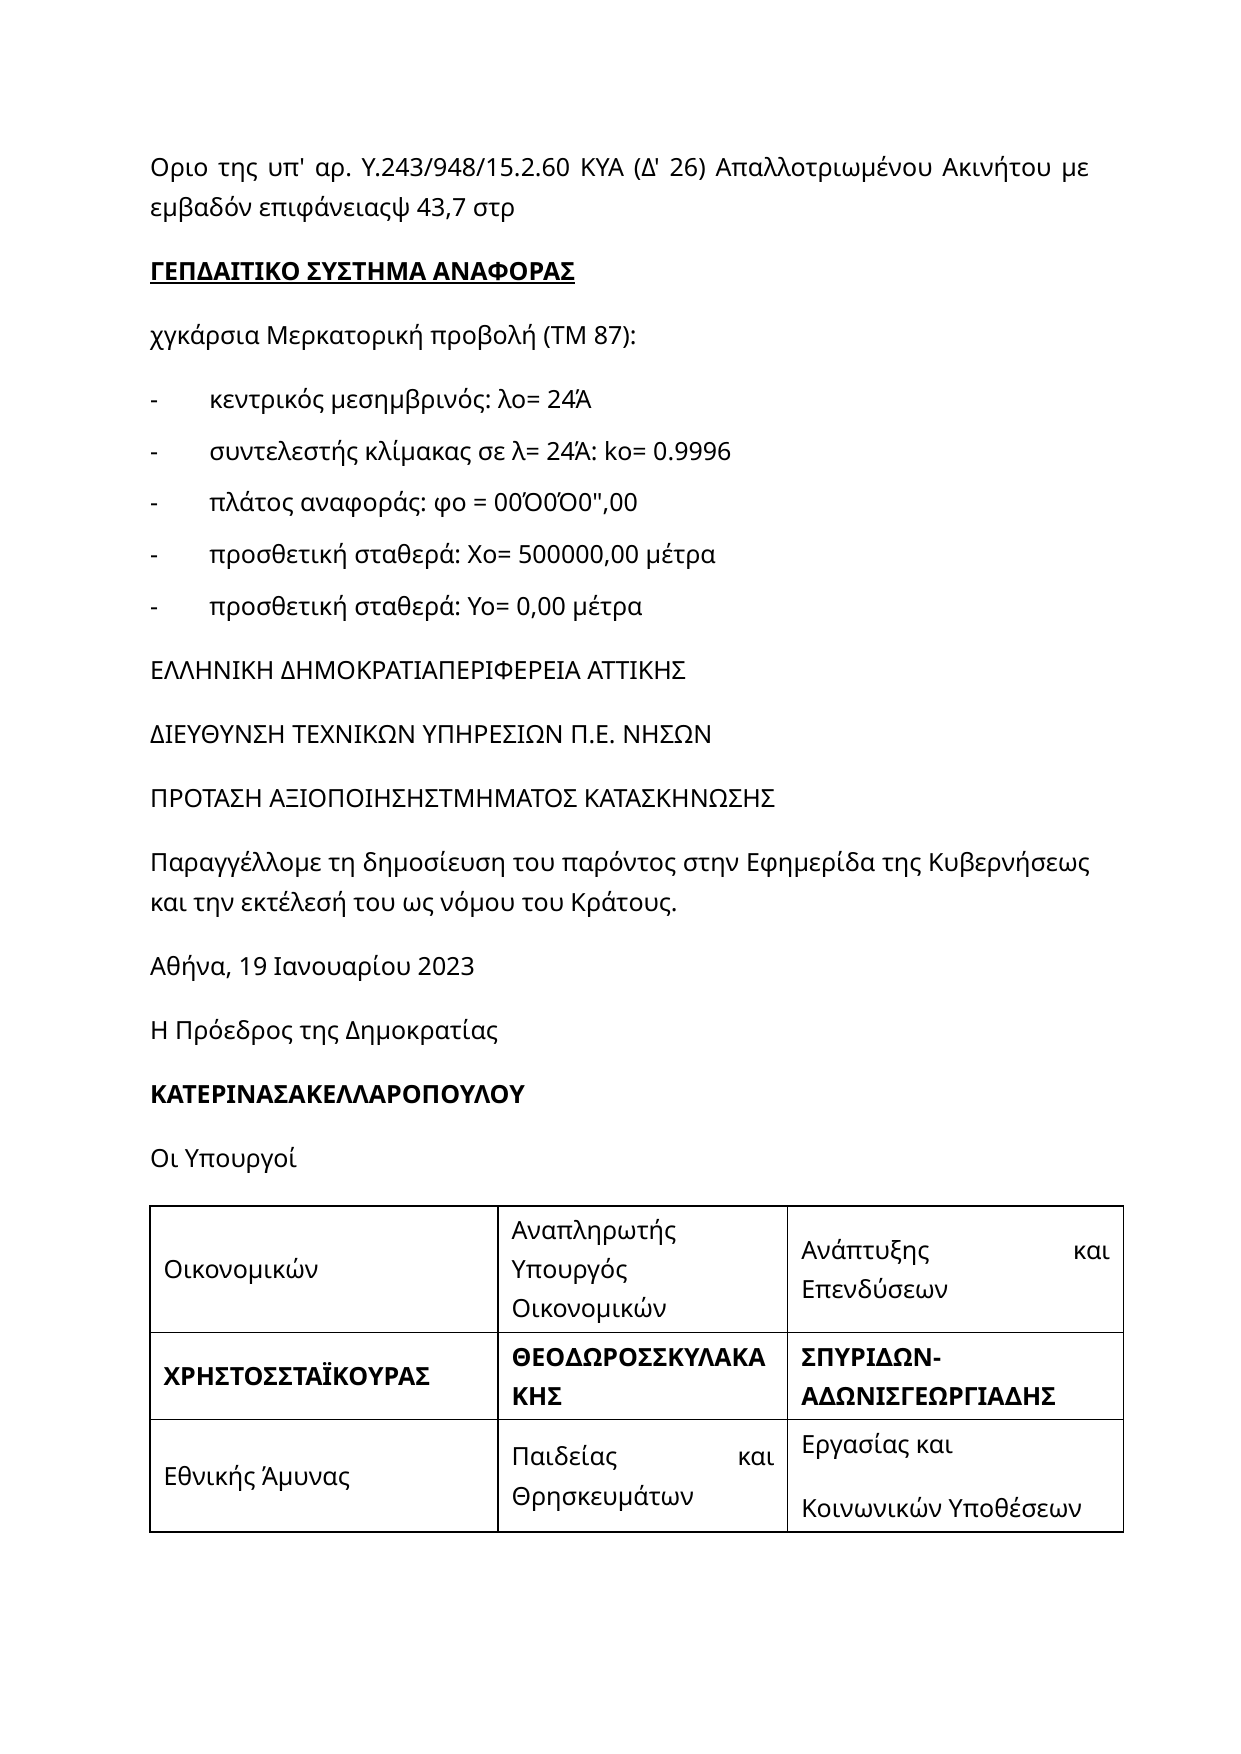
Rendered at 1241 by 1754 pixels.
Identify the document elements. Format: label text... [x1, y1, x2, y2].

list - πλάτος αναφοράς: φο = 00Ό0Ό0",00 [150, 485, 1090, 519]
table_header Οικονομικών [151, 1207, 497, 1331]
table_cell ΘΕΟ∆ΩΡΟΣΣΚΥΛΑΚΑΚΗΣ [499, 1333, 787, 1419]
text Η Πρόεδρος της Δημοκρατίας [150, 1012, 1090, 1047]
text ΚΑΤΕΡΙΝΑΣΑΚΕΛΛΑΡΟΠΟΥΛΟΥ [150, 1077, 1090, 1111]
list - προσθετική σταθερά: Χο= 500000,00 μέτρα [150, 537, 1090, 571]
table_cell Εργασίας και Κοινωνικών Υποθέσεων [788, 1420, 1123, 1531]
table_header Αναπληρωτής Υπουργός Οικονομικών [499, 1207, 787, 1331]
list - προσθετική σταθερά: Υο= 0,00 μέτρα [150, 588, 1090, 622]
text χγκάρσια Μερκατορική προβολή (ΤΜ 87): [150, 317, 1090, 352]
text Οριο της υπ' αρ. Υ.243/948/15.2.60 ΚΥΑ (Δ' 26) Απαλλοτριωμένου Ακινήτου με εμβαδόν επιφάνειαςψ 43,7 στρ [150, 150, 1090, 223]
text ΠΡΟΤΑΣΗ ΑΞΙΟΠΟΙΗΣΗΣΤΜΗΜΑΤΟΣ ΚΑΤΑΣΚΗΝΩΣΗΣ [150, 781, 1090, 815]
text Οι Υπουργοί [150, 1141, 1090, 1175]
table_cell Εθνικής Άμυνας [151, 1420, 497, 1531]
table_cell ΧΡΗΣΤΟΣΣΤΑΪΚΟΥΡΑΣ [151, 1333, 497, 1419]
text ΓΕΠΔΑΙΤΙΚΟ ΣΥΣΤΗΜΑ ΑΝΑΦΟΡΑΣ [150, 253, 1090, 287]
list - συντελεστής κλίμακας σε λ= 24Ά: ko= 0.9996 [150, 433, 1090, 467]
table_cell Παιδείας και Θρησκευμάτων [499, 1420, 787, 1531]
text ΕΛΛΗΝΙΚΗ ΔΗΜΟΚΡΑΤΙΑΠΕΡΙΦΕΡΕΙΑ ΑΤΤΙΚΗΣ [150, 652, 1090, 687]
table_header Ανάπτυξης και Επενδύσεων [788, 1207, 1123, 1331]
text Αθήνα, 19 Ιανουαρίου 2023 [150, 948, 1090, 982]
text Παραγγέλλομε τη δημοσίευση του παρόντος στην Εφημερίδα της Κυβερνήσεως και την εκτέλεσή του ως νόμου του Κράτους. [150, 845, 1090, 918]
list - κεντρικός μεσημβρινός: λο= 24Ά [150, 382, 1090, 416]
text ΔΙΕΥΘΥΝΣΗ ΤΕΧΝΙΚΩΝ ΥΠΗΡΕΣΙΩΝ Π.Ε. ΝΗΣΩΝ [150, 717, 1090, 751]
table_cell ΣΠΥΡΙ∆ΩΝ-Α∆ΩΝΙΣΓΕΩΡΓΙΑ∆ΗΣ [788, 1333, 1123, 1419]
